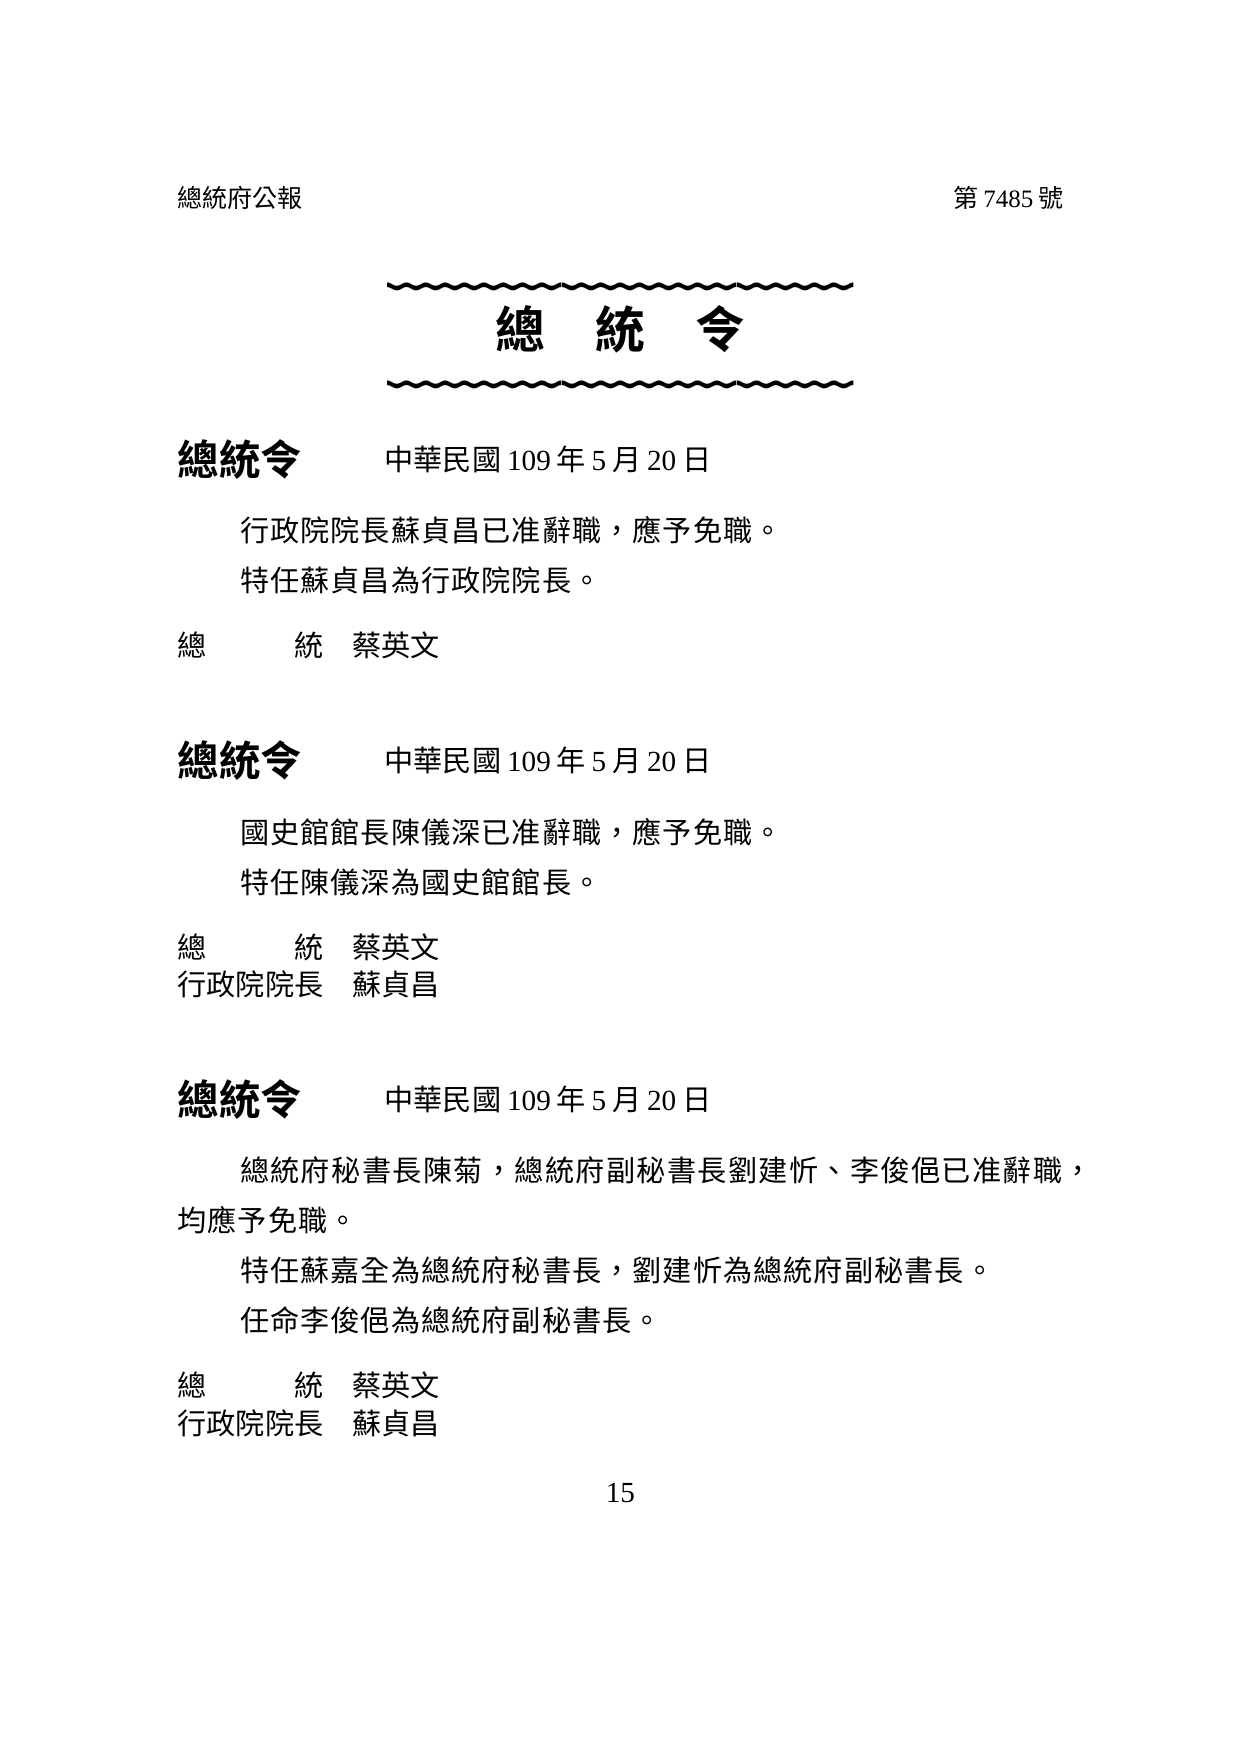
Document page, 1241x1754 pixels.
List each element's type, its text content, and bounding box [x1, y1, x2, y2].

text 國史館館長陳儀深已准辭職，應予免職。 [177, 803, 1063, 853]
table_header 中華民國109年5月20日 [381, 413, 877, 502]
text ﹏﹏﹏﹏﹏﹏﹏﹏ [177, 363, 1063, 388]
text 特任陳儀深為國史館館長。 [177, 853, 1063, 903]
text 總統府秘書長陳菊，總統府副秘書長劉建忻、李俊俋已准辭職，均應予免職。 [177, 1142, 1063, 1242]
table_header 中華民國109年5月20日 [381, 1053, 877, 1142]
text ﹏﹏﹏﹏﹏﹏﹏﹏ [177, 266, 1063, 291]
table_header 總統令 [174, 413, 381, 502]
text 總 統 蔡英文 行政院院長 蘇貞昌 [177, 1367, 1063, 1442]
text 特任蘇貞昌為行政院院長。 [177, 552, 1063, 602]
table_header 總統令 [174, 1053, 381, 1142]
text 行政院院長蘇貞昌已准辭職，應予免職。 [177, 502, 1063, 552]
text 總 統 蔡英文 行政院院長 蘇貞昌 [177, 928, 1063, 1003]
table_header 總統令 [174, 714, 381, 803]
text 總統令 [177, 291, 1063, 363]
text 特任蘇嘉全為總統府秘書長，劉建忻為總統府副秘書長。 [177, 1242, 1063, 1292]
text 總 統 蔡英文 [177, 627, 1063, 664]
text 任命李俊俋為總統府副秘書長。 [177, 1292, 1063, 1342]
table_header 中華民國109年5月20日 [381, 714, 877, 803]
